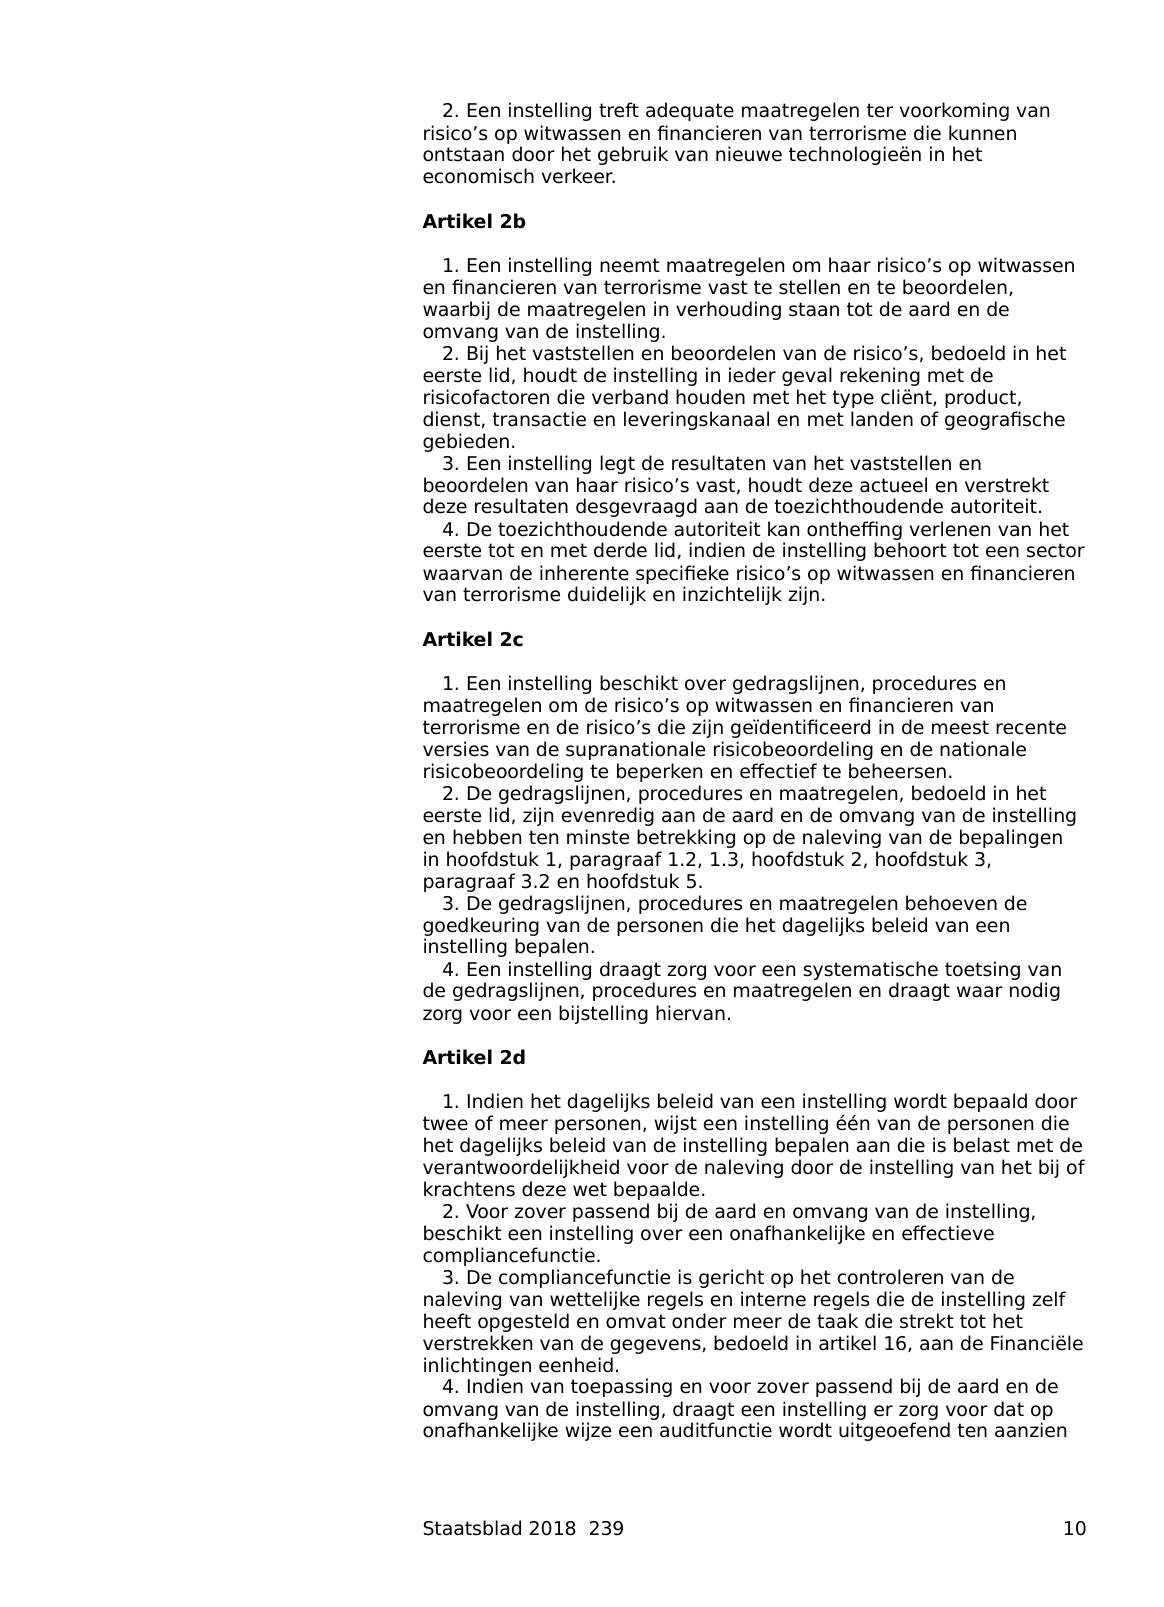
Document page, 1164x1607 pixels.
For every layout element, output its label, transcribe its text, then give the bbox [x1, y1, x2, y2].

text 4. Indien van toepassing en voor zover passend bij de aard en de omvang van de instelling, draagt een instelling er zorg voor dat op onafhankelijke wijze een auditfunctie wordt uitgeoefend ten aanzien [422, 1376, 1087, 1442]
text 3. De gedragslijnen, procedures en maatregelen behoeven de goedkeuring van de personen die het dagelijks beleid van een instelling bepalen. [422, 892, 1087, 958]
text 2. Een instelling treft adequate maatregelen ter voorkoming van risico’s op witwassen en financieren van terrorisme die kunnen ontstaan door het gebruik van nieuwe technologieën in het economisch verkeer. [422, 100, 1087, 188]
subtitle Artikel 2d [422, 1047, 1087, 1068]
text 3. De compliancefunctie is gericht op het controleren van de naleving van wettelijke regels en interne regels die de instelling zelf heeft opgesteld en omvat onder meer de taak die strekt tot het verstrekken van de gegevens, bedoeld in artikel 16, aan de Financiële inlichtingen eenheid. [422, 1267, 1087, 1376]
subtitle Artikel 2c [422, 628, 1087, 651]
text 4. Een instelling draagt zorg voor een systematische toetsing van de gedragslijnen, procedures en maatregelen en draagt waar nodig zorg voor een bijstelling hiervan. [422, 958, 1087, 1024]
text 1. Indien het dagelijks beleid van een instelling wordt bepaald door twee of meer personen, wijst een instelling één van de personen die het dagelijks beleid van de instelling bepalen aan die is belast met de verantwoordelijkheid voor de naleving door de instelling van het bij of krachtens deze wet bepaalde. [422, 1091, 1087, 1201]
text 1. Een instelling beschikt over gedragslijnen, procedures en maatregelen om de risico’s op witwassen en financieren van terrorisme en de risico’s die zijn geïdentificeerd in de meest recente versies van de supranationale risicobeoordeling en de nationale risicobeoordeling te beperken en effectief te beheersen. [422, 673, 1087, 783]
text 1. Een instelling neemt maatregelen om haar risico’s op witwassen en financieren van terrorisme vast te stellen en te beoordelen, waarbij de maatregelen in verhouding staan tot de aard en de omvang van de instelling. [422, 255, 1087, 343]
text 2. Voor zover passend bij de aard en omvang van de instelling, beschikt een instelling over een onafhankelijke en effectieve compliancefunctie. [422, 1201, 1087, 1267]
text 2. Bij het vaststellen en beoordelen van de risico’s, bedoeld in het eerste lid, houdt de instelling in ieder geval rekening met de risicofactoren die verband houden met het type cliënt, product, dienst, transactie en leveringskanaal en met landen of geografische gebieden. [422, 343, 1087, 452]
text 2. De gedragslijnen, procedures en maatregelen, bedoeld in het eerste lid, zijn evenredig aan de aard en de omvang van de instelling en hebben ten minste betrekking op de naleving van de bepalingen in hoofdstuk 1, paragraaf 1.2, 1.3, hoofdstuk 2, hoofdstuk 3, paragraaf 3.2 en hoofdstuk 5. [422, 783, 1087, 892]
text 3. Een instelling legt de resultaten van het vaststellen en beoordelen van haar risico’s vast, houdt deze actueel en verstrekt deze resultaten desgevraagd aan de toezichthoudende autoriteit. [422, 452, 1087, 518]
subtitle Artikel 2b [422, 211, 1087, 232]
text 4. De toezichthoudende autoriteit kan ontheffing verlenen van het eerste tot en met derde lid, indien de instelling behoort tot een sector waarvan de inherente specifieke risico’s op witwassen en financieren van terrorisme duidelijk en inzichtelijk zijn. [422, 518, 1087, 606]
